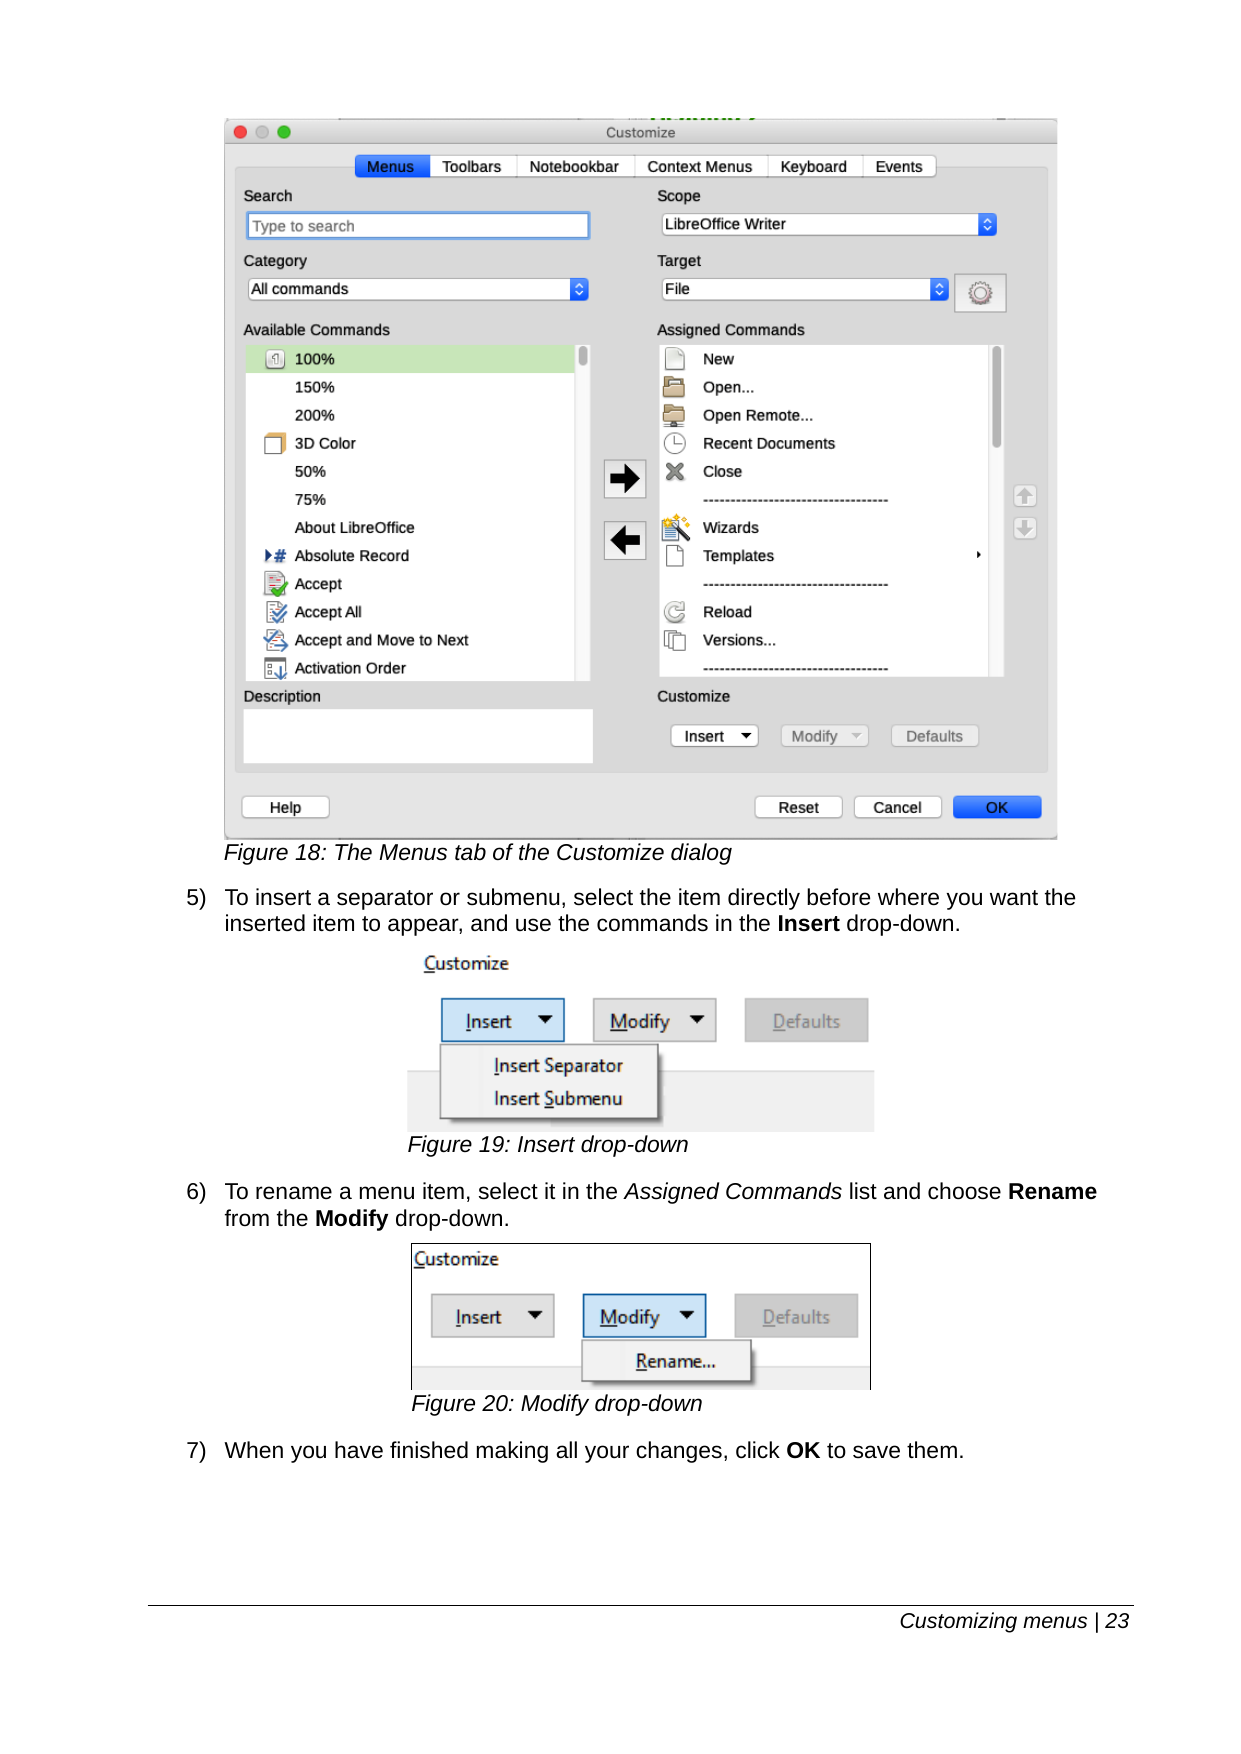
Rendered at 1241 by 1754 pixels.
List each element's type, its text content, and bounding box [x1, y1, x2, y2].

picture [412, 1244, 870, 1390]
text Figure 20: Modify drop-down [411, 1390, 871, 1416]
text Figure 19: Insert drop-down [407, 1132, 874, 1157]
picture [224, 118, 1058, 840]
list To rename a menu item, select it in the Assigned Commands list and choose Rename from the Modify drop-down. [207, 1178, 1134, 1231]
list When you have finished making all your changes, click OK to save them. [207, 1437, 1134, 1464]
text Figure 18: The Menus tab of the Customize dialog [223, 118, 1058, 866]
picture [407, 948, 875, 1132]
list To insert a separator or submenu, select the item directly before where you want the inserted item to appear, and use the commands in the Insert drop-down. [207, 883, 1134, 936]
